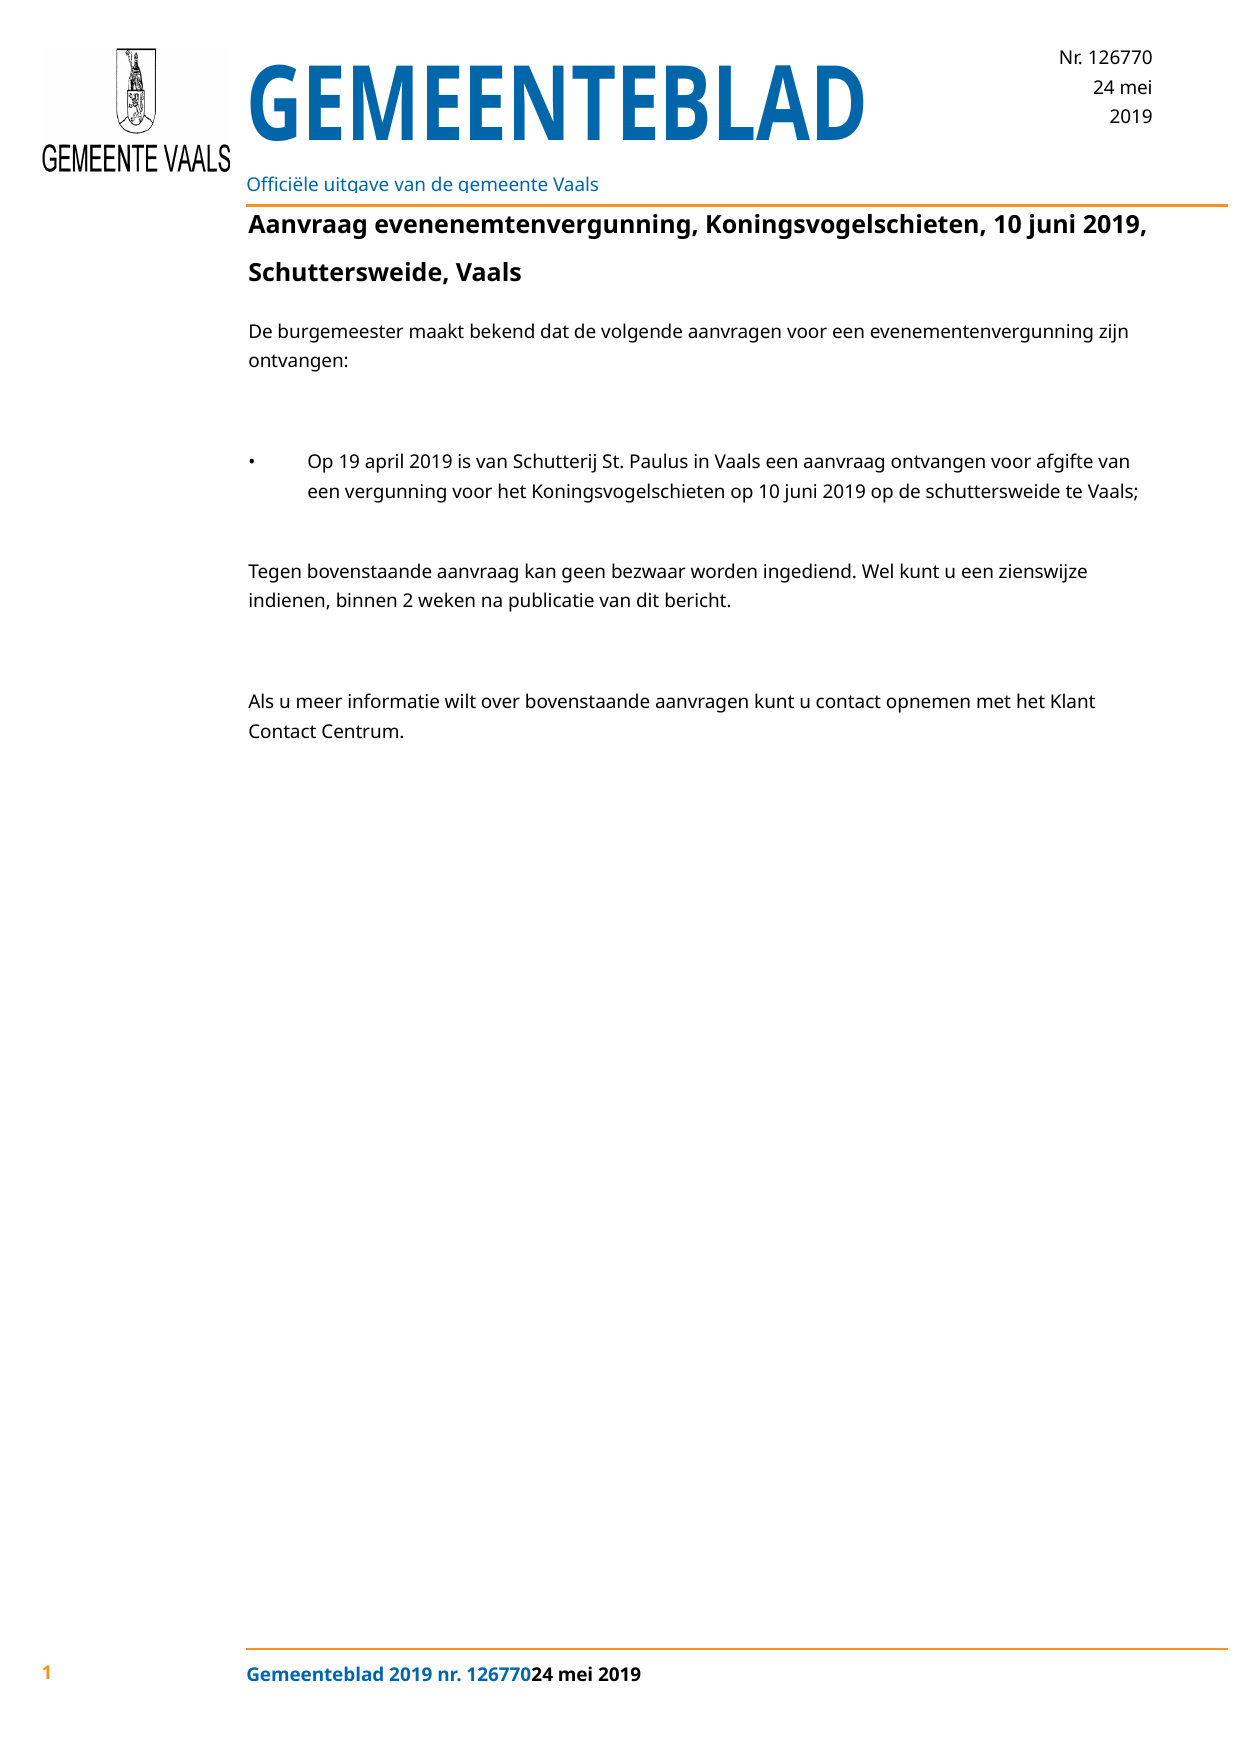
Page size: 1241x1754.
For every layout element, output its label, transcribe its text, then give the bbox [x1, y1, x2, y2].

text Als u meer informatie wilt over bovenstaande aanvragen kunt u contact opnemen met het Klant Contact Centrum. [248, 688, 1152, 744]
picture [41, 47, 231, 172]
text De burgemeester maakt bekend dat de volgende aanvragen voor een evenementenvergunning zijn ontvangen: [248, 318, 1152, 373]
text Tegen bovenstaande aanvraag kan geen bezwaar worden ingediend. Wel kunt u een zienswijze indienen, binnen 2 weken na publicatie van dit bericht. [248, 558, 1152, 613]
list Op 19 april 2019 is van Schutterij St. Paulus in Vaals een aanvraag ontvangen voor afgifte van een vergunning voor het Koningsvogelschieten op 10 juni 2019 op de schuttersweide te Vaals; [248, 448, 1152, 504]
text Aanvraag evenenemtenvergunning, Koningsvogelschieten, 10 juni 2019, Schuttersweide, Vaals [248, 207, 1152, 288]
